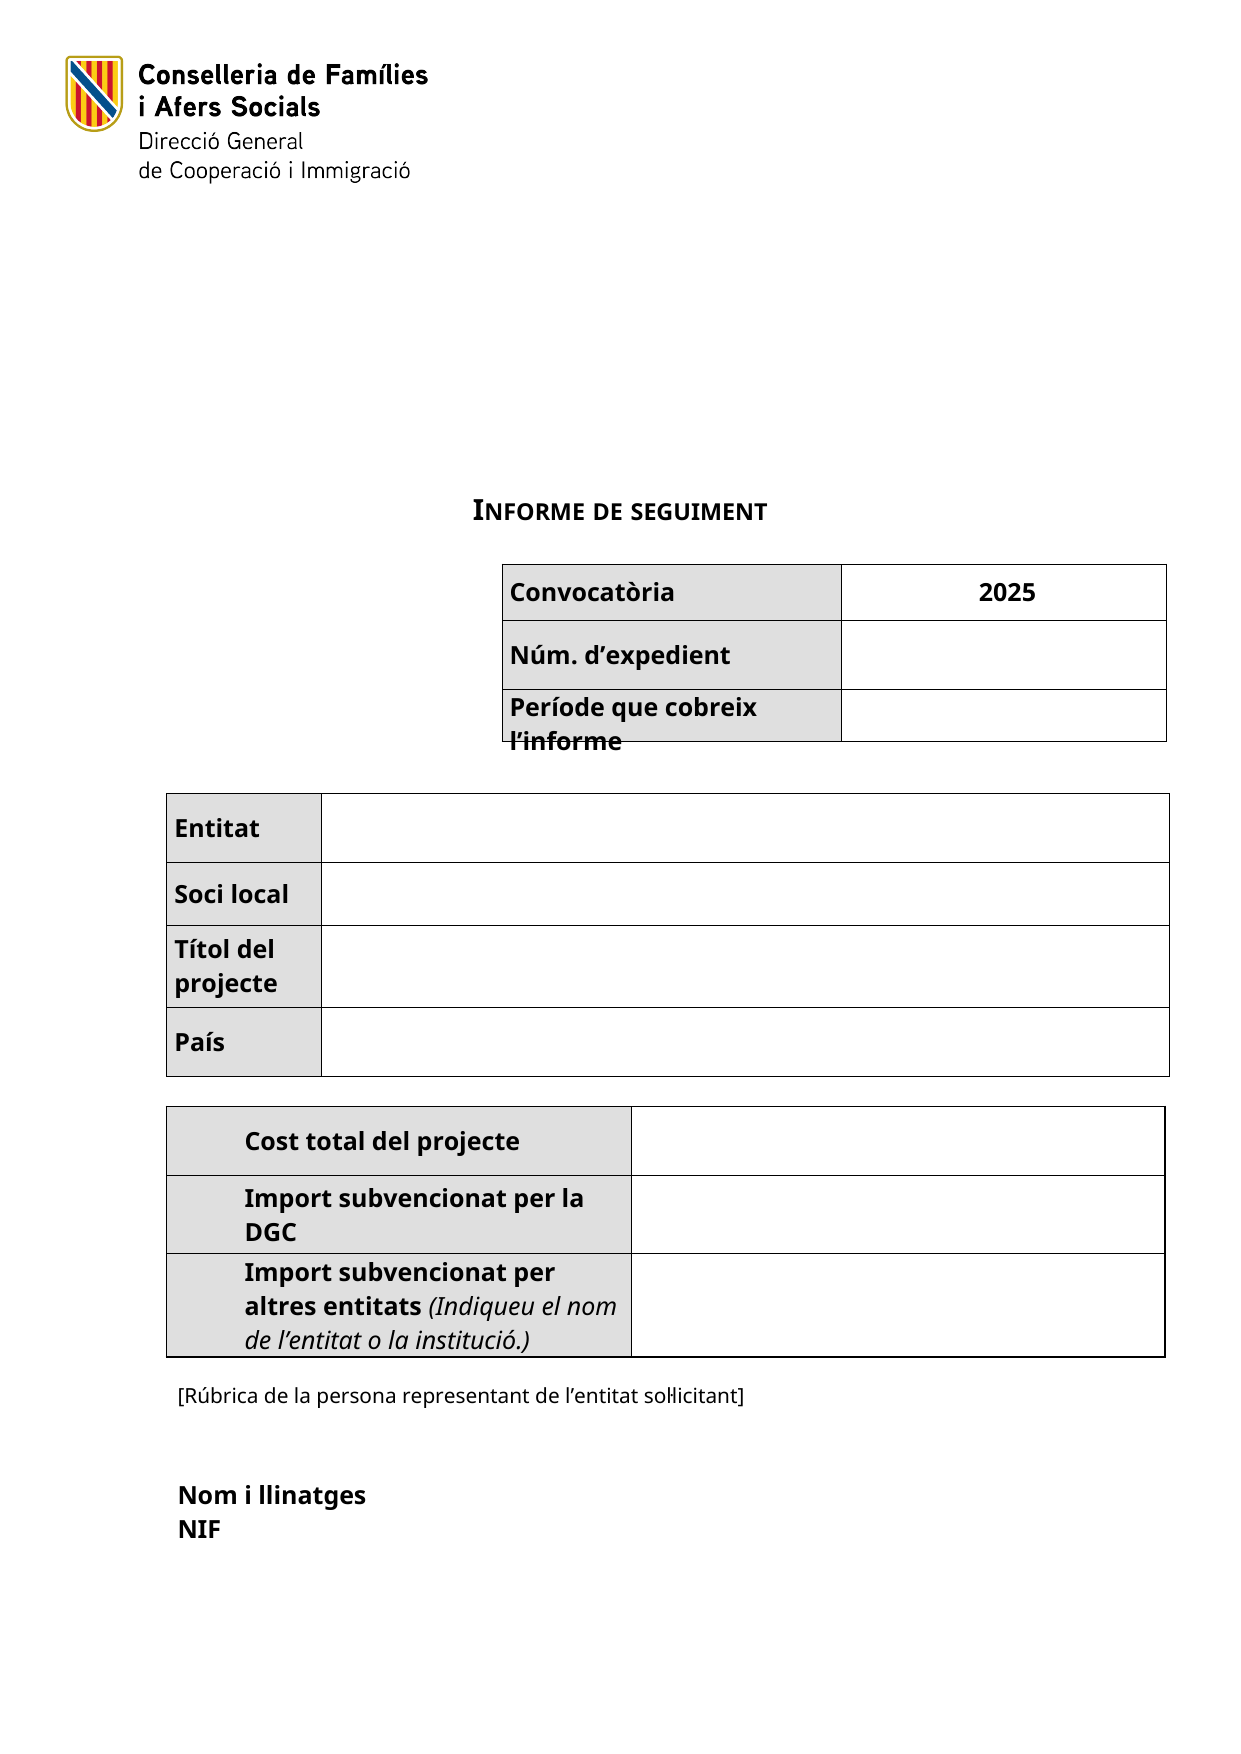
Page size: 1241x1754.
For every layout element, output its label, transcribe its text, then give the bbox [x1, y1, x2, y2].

table_cell País [167, 1008, 321, 1076]
table_cell Import subvencionat per altres entitats (Indiqueu el nom de l’entitat o la institució.) [167, 1254, 631, 1356]
table_cell Títol del projecte [167, 926, 321, 1007]
text Informe de seguiment [177, 489, 1063, 529]
table_header 2025 [842, 565, 1166, 620]
table_header Cost total del projecte [167, 1107, 631, 1175]
table_cell [322, 863, 1169, 925]
table_cell Soci local [167, 863, 321, 925]
table_cell Núm. d’expedient [503, 621, 841, 689]
table_cell [322, 926, 1169, 1007]
table_cell [632, 1176, 1164, 1253]
table_cell [842, 690, 1166, 741]
table_cell Import subvencionat per la DGC [167, 1176, 631, 1253]
table_cell [632, 1254, 1164, 1356]
picture [54, 47, 439, 192]
table_header Convocatòria [503, 565, 841, 620]
table_cell [322, 1008, 1169, 1076]
table_header Entitat [167, 794, 321, 862]
table_cell Període que cobreix l’informe [503, 690, 841, 741]
table_cell [842, 621, 1166, 689]
text Nom i llinatges [177, 1478, 1063, 1512]
text [Rúbrica de la persona representant de l’entitat sol·licitant] [177, 1381, 1063, 1410]
table_header [322, 794, 1169, 862]
table_header [632, 1107, 1164, 1175]
text NIF [177, 1512, 1063, 1546]
